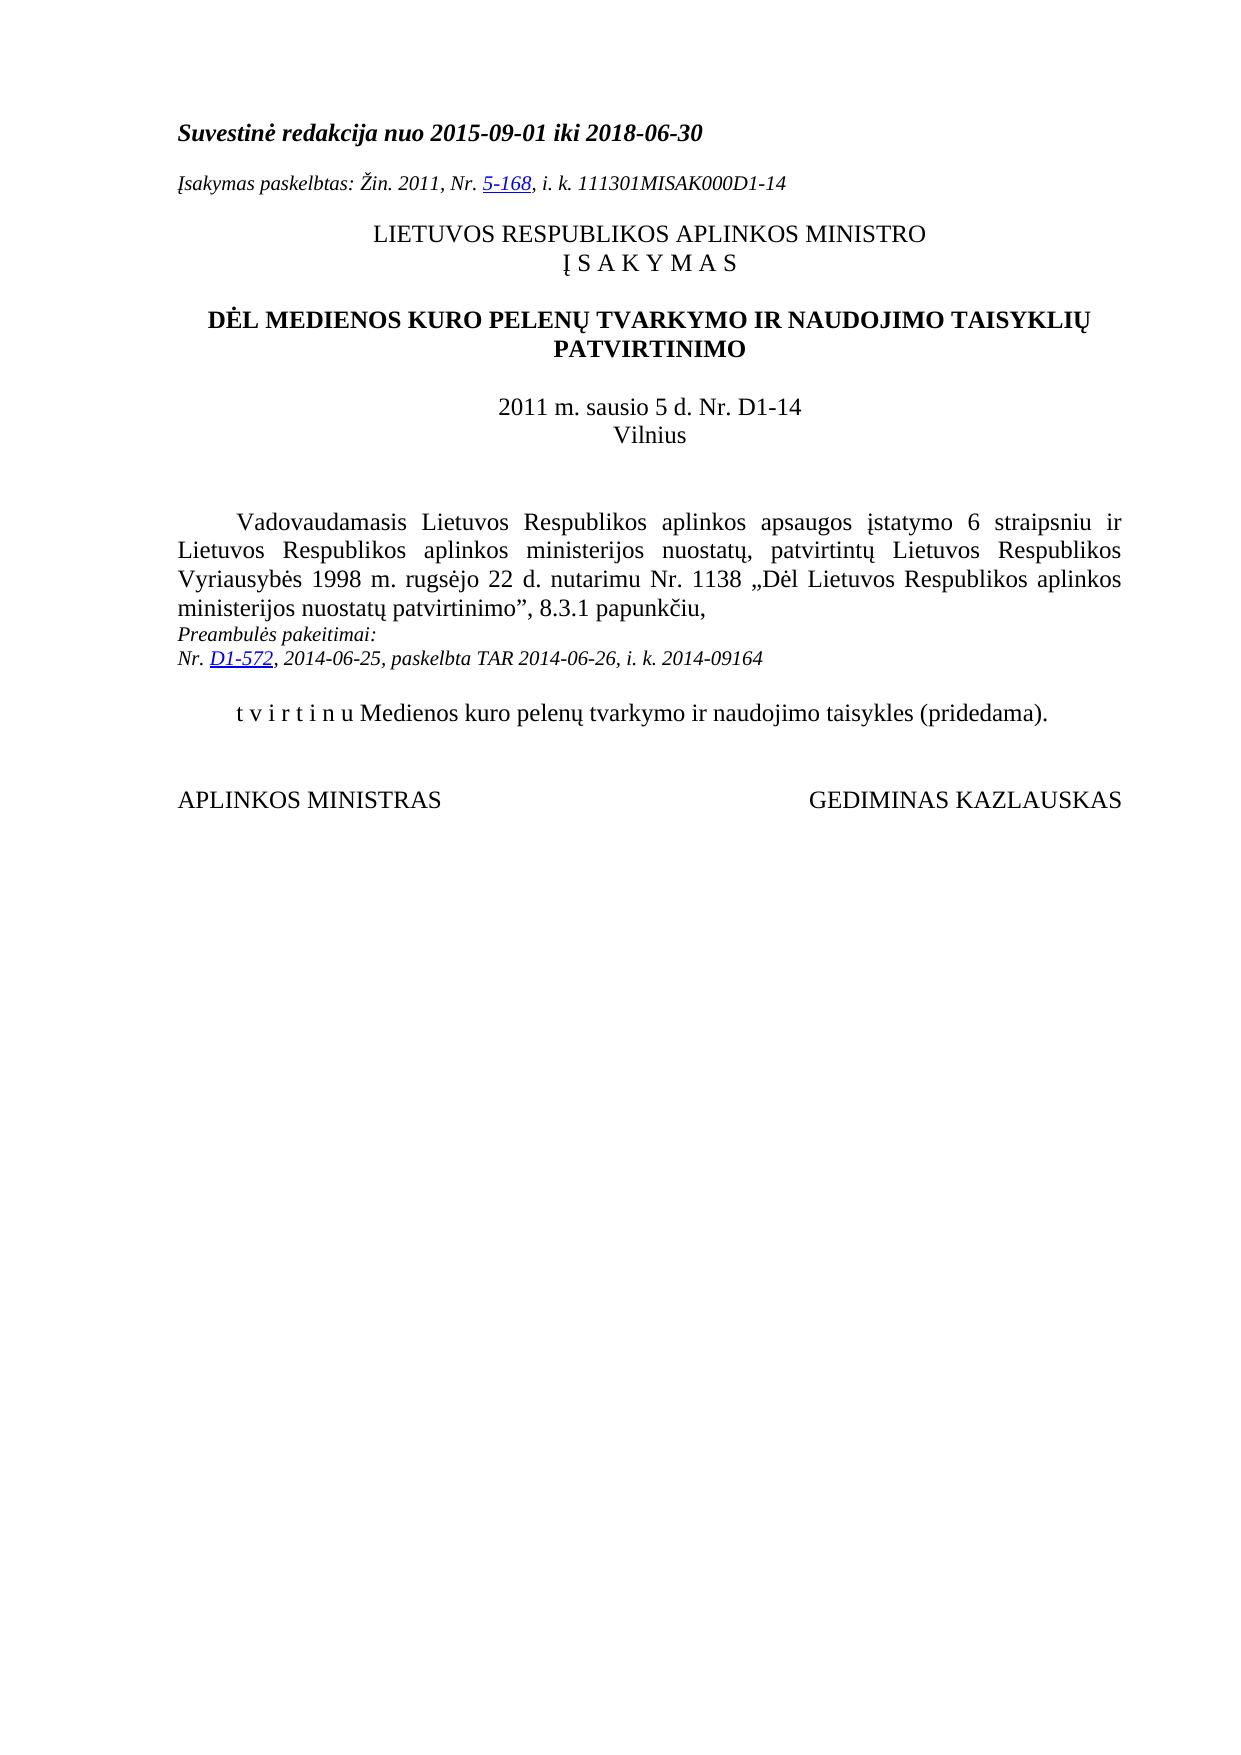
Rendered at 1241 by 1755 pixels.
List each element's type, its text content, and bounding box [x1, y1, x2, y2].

text Suvestinė redakcija nuo 2015-09-01 iki 2018-06-30 [177, 118, 1122, 147]
text Vilnius [177, 420, 1122, 449]
text Aplinkos ministras Gediminas Kazlauskas [177, 785, 1122, 813]
text Vadovaudamasis Lietuvos Respublikos aplinkos apsaugos įstatymo 6 straipsniu ir Lietuvos Respublikos aplinkos ministerijos nuostatų, patvirtintų Lietuvos Respublikos Vyriausybės 1998 m. rugsėjo 22 d. nutarimu Nr. 1138 „Dėl Lietuvos Respublikos aplinkos ministerijos nuostatų patvirtinimo”, 8.3.1 papunkčiu, [177, 507, 1122, 622]
text t v i r t i n u Medienos kuro pelenų tvarkymo ir naudojimo taisykles (pridedama). [177, 698, 1122, 727]
text DĖL MEDIENOS KURO PELENŲ TVARKYMO IR NAUDOJIMO TAISYKLIŲ PATVIRTINIMO [177, 305, 1122, 363]
text Preambulės pakeitimai: [177, 622, 1122, 646]
text LIETUVOS RESPUBLIKOS APLINKOS MINISTRO [177, 219, 1122, 248]
text 2011 m. sausio 5 d. Nr. D1-14 [177, 392, 1122, 420]
text Į S A K Y M A S [177, 248, 1122, 277]
text Įsakymas paskelbtas: Žin. 2011, Nr. 5-168, i. k. 111301MISAK000D1-14 [177, 171, 1122, 195]
text Nr. D1-572, 2014-06-25, paskelbta TAR 2014-06-26, i. k. 2014-09164 [177, 646, 1122, 670]
